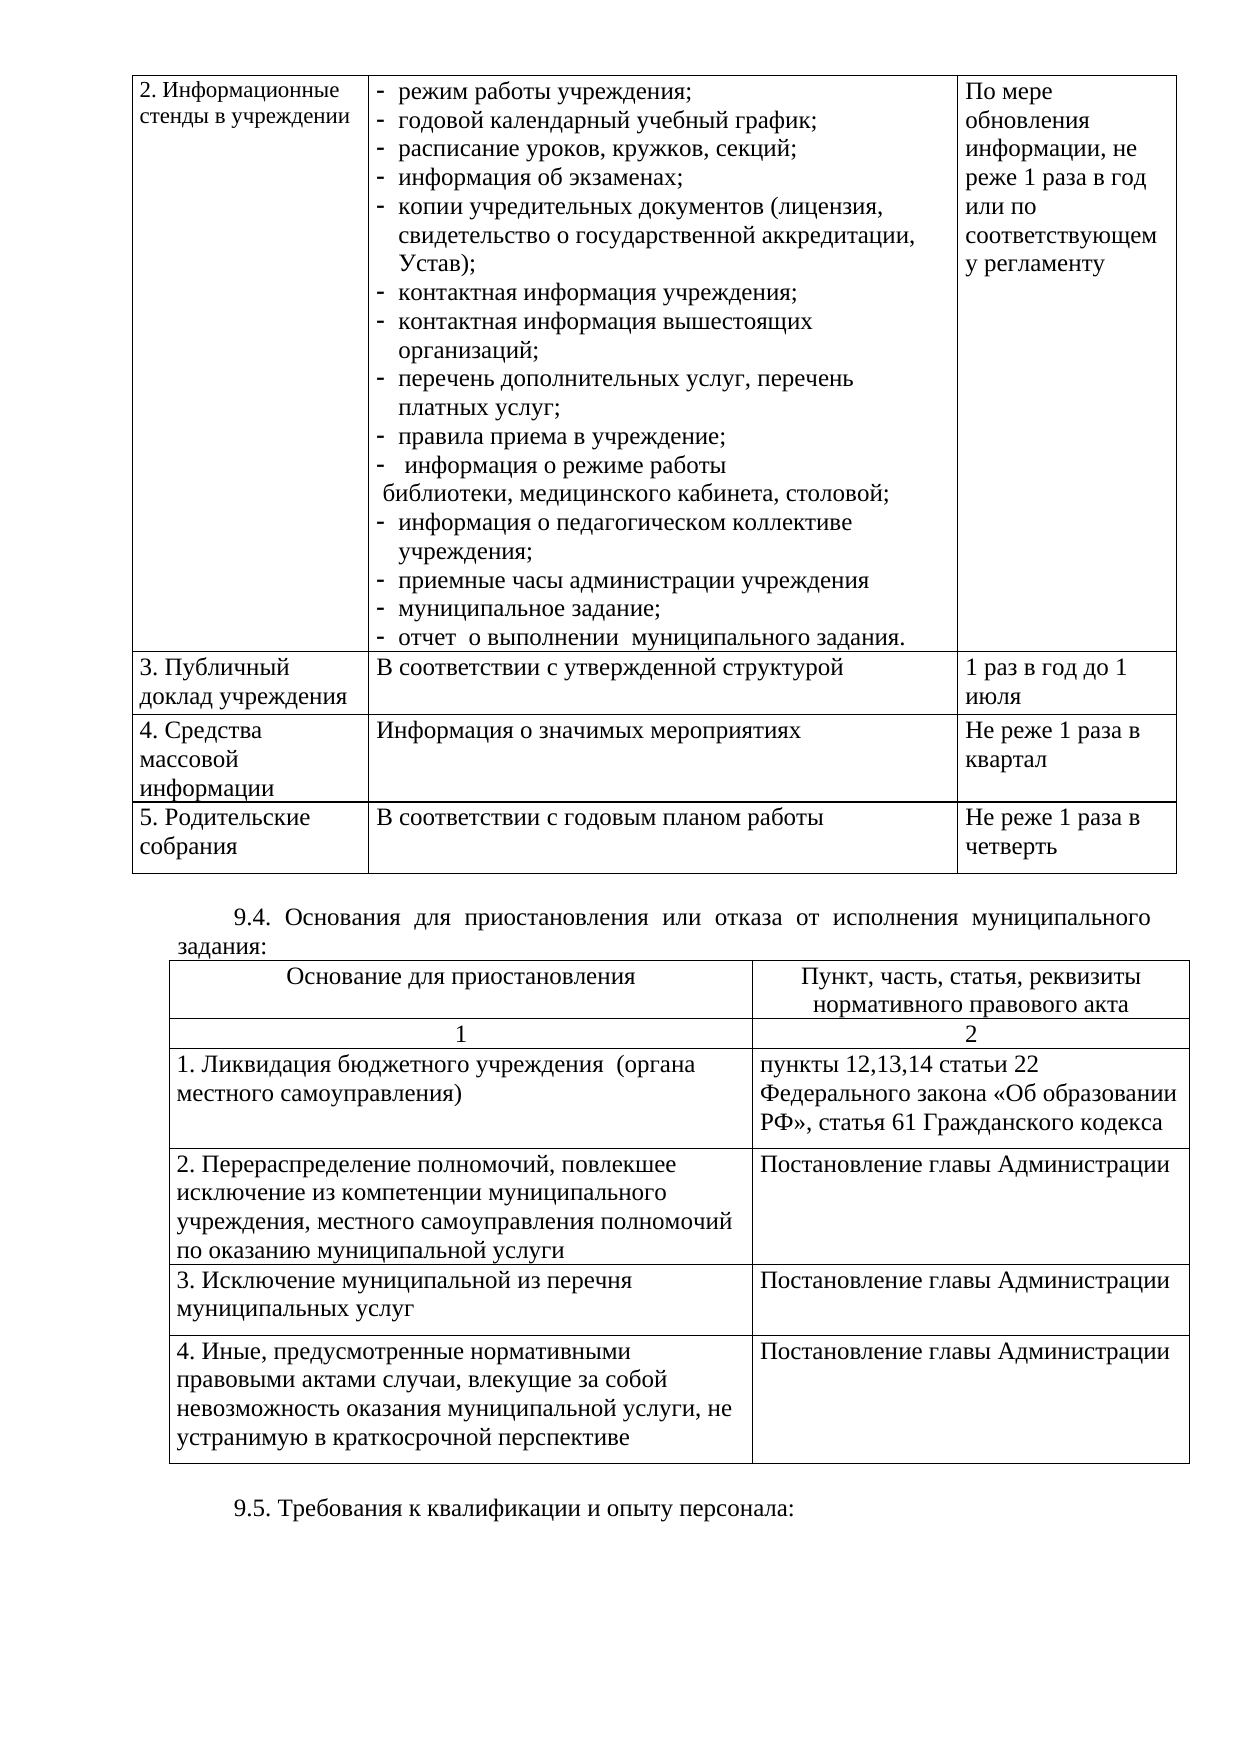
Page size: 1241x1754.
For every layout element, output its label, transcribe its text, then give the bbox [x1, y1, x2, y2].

text 9.4. Основания для приостановления или отказа от исполнения муниципального задания: [177, 902, 1152, 960]
table_cell Постановление главы Администрации [753, 1265, 1189, 1335]
table_cell 1. Ликвидация бюджетного учреждения (органа местного самоуправления) [170, 1049, 752, 1148]
table_cell 2 [753, 1019, 1189, 1048]
table_cell 3. Исключение муниципальной из перечня муниципальных услуг [170, 1265, 752, 1335]
table_cell Не реже 1 раза в квартал [958, 715, 1176, 801]
table_cell 4. Иные, предусмотренные нормативными правовыми актами случаи, влекущие за собой невозможность оказания муниципальной услуги, не устранимую в краткосрочной перспективе [170, 1336, 752, 1463]
text 9.5. Требования к квалификации и опыту персонала: [177, 1493, 1152, 1522]
table_cell режим работы учреждения; годовой календарный учебный график; расписание уроков, кружков, секций; информация об экзаменах; копии учредительных документов (лицензия, свидетельство о государственной аккредитации, Устав); контактная информация учреждения; контактная информация вышестоящих организаций; перечень дополнительных услуг, перечень платных услуг; правила приема в учреждение; информация о режиме работы библиотеки, медицинского кабинета, столовой; информация о педагогическом коллективе учреждения; приемные часы администрации учреждения муниципальное задание; отчет о выполнении муниципального задания. [369, 76, 957, 651]
table_header Основание для приостановления [170, 961, 752, 1018]
table_cell 1 раз в год до 1 июля [958, 652, 1176, 714]
table_cell По мере обновления информации, не реже 1 раза в год или по соответствующему регламенту [958, 76, 1176, 651]
table_cell 2. Перераспределение полномочий, повлекшее исключение из компетенции муниципального учреждения, местного самоуправления полномочий по оказанию муниципальной услуги [170, 1149, 752, 1264]
table_cell 1 [170, 1019, 752, 1048]
table_cell 5. Родительские собрания [133, 803, 368, 872]
table_cell Постановление главы Администрации [753, 1149, 1189, 1264]
table_cell В соответствии с утвержденной структурой [369, 652, 957, 714]
table_cell Не реже 1 раза в четверть [958, 803, 1176, 872]
table_cell 3. Публичный доклад учреждения [133, 652, 368, 714]
table_cell Информация о значимых мероприятиях [369, 715, 957, 801]
table_cell пункты 12,13,14 статьи 22 Федерального закона «Об образовании РФ», статья 61 Гражданского кодекса [753, 1049, 1189, 1148]
table_cell В соответствии с годовым планом работы [369, 803, 957, 872]
table_cell 2. Информационные стенды в учреждении [133, 76, 368, 651]
table_cell 4. Средства массовой информации [133, 715, 368, 801]
table_cell Постановление главы Администрации [753, 1336, 1189, 1463]
table_header Пункт, часть, статья, реквизиты нормативного правового акта [753, 961, 1189, 1018]
